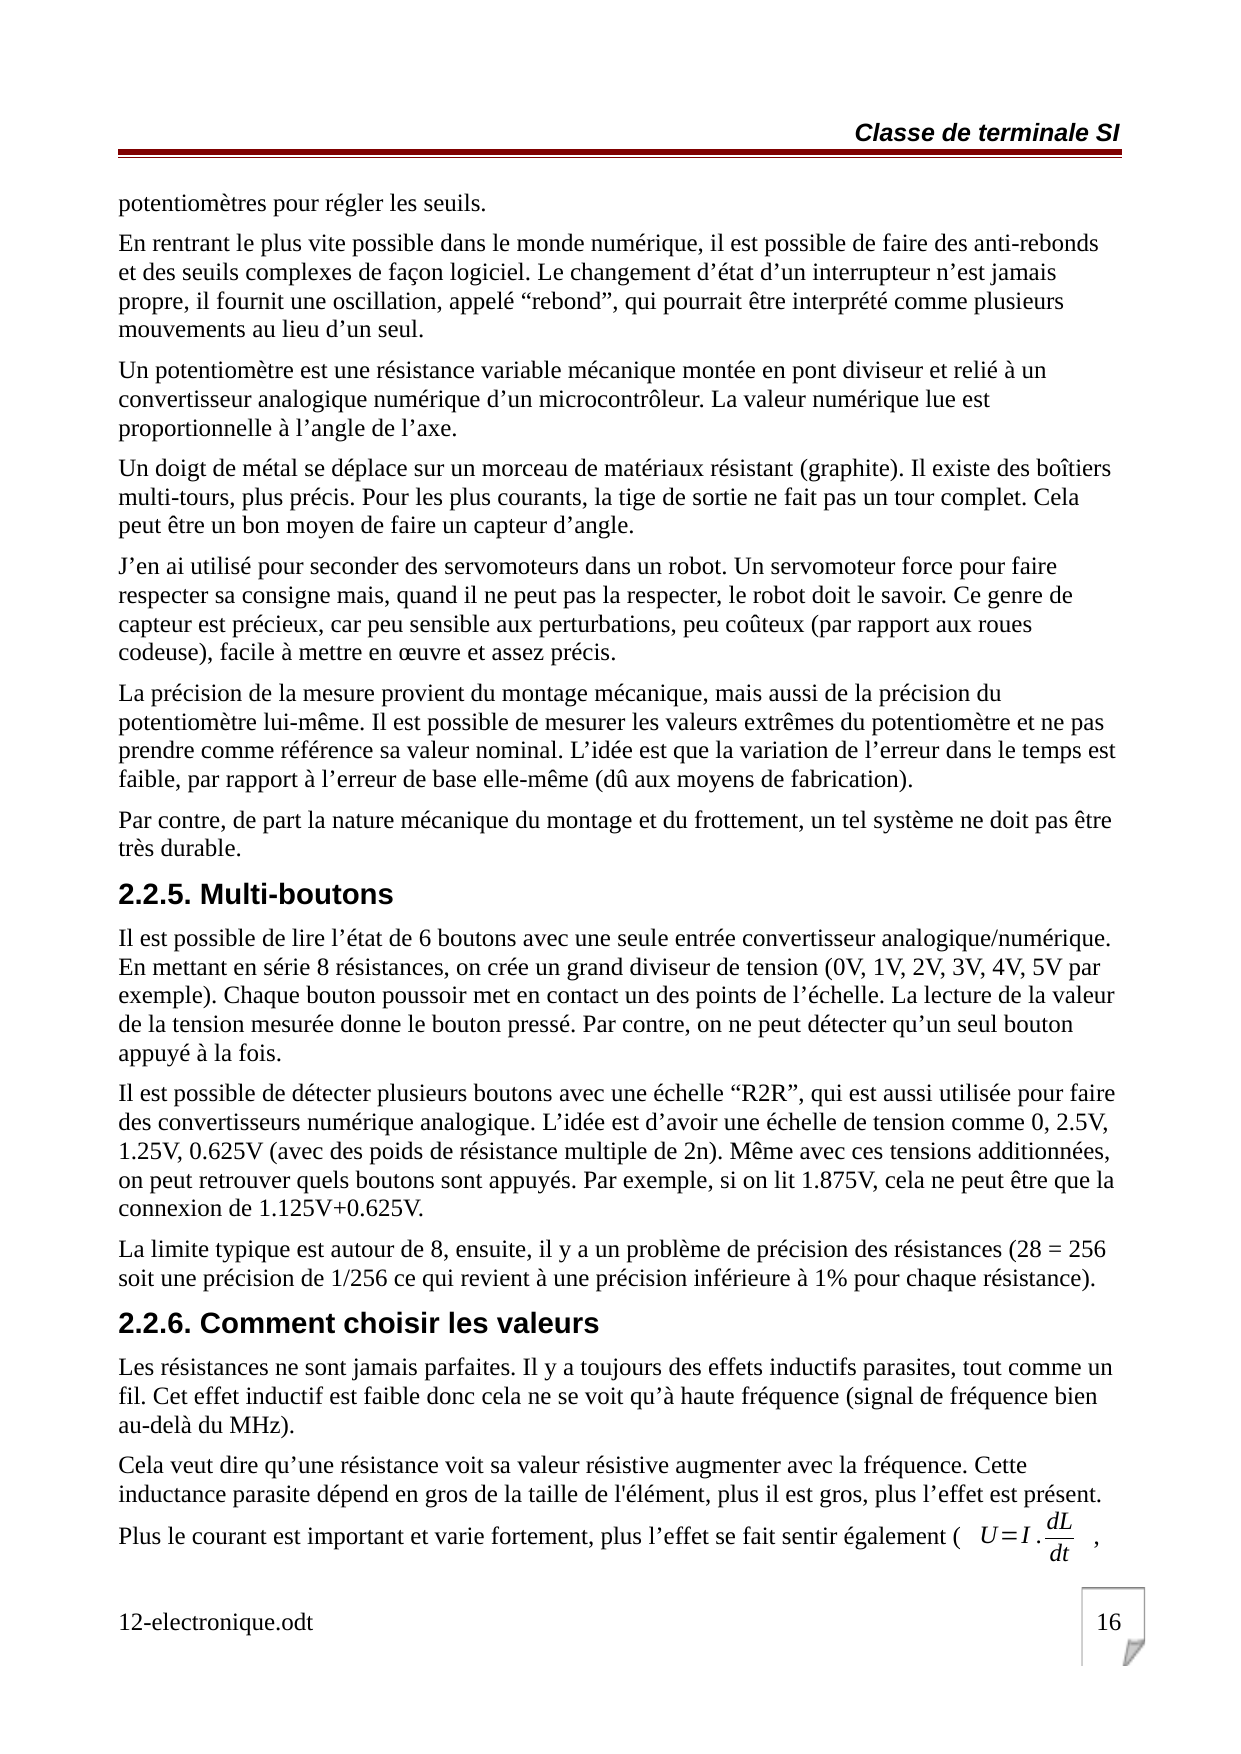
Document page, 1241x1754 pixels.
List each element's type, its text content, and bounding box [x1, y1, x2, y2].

text En rentrant le plus vite possible dans le monde numérique, il est possible de faire des anti-rebonds et des seuils complexes de façon logiciel. Le changement d’état d’un interrupteur n’est jamais propre, il fournit une oscillation, appelé “rebond”, qui pourrait être interprété comme plusieurs mouvements au lieu d’un seul. [118, 228, 1122, 343]
text Un potentiomètre est une résistance variable mécanique montée en pont diviseur et relié à un convertisseur analogique numérique d’un microcontrôleur. La valeur numérique lue est proportionnelle à l’angle de l’axe. [118, 355, 1122, 441]
text Un doigt de métal se déplace sur un morceau de matériaux résistant (graphite). Il existe des boîtiers multi-tours, plus précis. Pour les plus courants, la tige de sortie ne fait pas un tour complet. Cela peut être un bon moyen de faire un capteur d’angle. [118, 453, 1122, 539]
text J’en ai utilisé pour seconder des servomoteurs dans un robot. Un servomoteur force pour faire respecter sa consigne mais, quand il ne peut pas la respecter, le robot doit le savoir. Ce genre de capteur est précieux, car peu sensible aux perturbations, peu coûteux (par rapport aux roues codeuse), facile à mettre en œuvre et assez précis. [118, 551, 1122, 666]
text La précision de la mesure provient du montage mécanique, mais aussi de la précision du potentiomètre lui-même. Il est possible de mesurer les valeurs extrêmes du potentiomètre et ne pas prendre comme référence sa valeur nominal. L’idée est que la variation de l’erreur dans le temps est faible, par rapport à l’erreur de base elle-même (dû aux moyens de fabrication). [118, 678, 1122, 793]
subtitle 2.2.6. Comment choisir les valeurs [118, 1306, 1122, 1340]
text Les résistances ne sont jamais parfaites. Il y a toujours des effets inductifs parasites, tout comme un fil. Cet effet inductif est faible donc cela ne se voit qu’à haute fréquence (signal de fréquence bien au-delà du MHz). [118, 1352, 1122, 1439]
subtitle 2.2.5. Multi-boutons [118, 877, 1122, 911]
text Il est possible de lire l’état de 6 boutons avec une seule entrée convertisseur analogique/numérique. En mettant en série 8 résistances, on crée un grand diviseur de tension (0V, 1V, 2V, 3V, 4V, 5V par exemple). Chaque bouton poussoir met en contact un des points de l’échelle. La lecture de la valeur de la tension mesurée donne le bouton pressé. Par contre, on ne peut détecter qu’un seul bouton appuyé à la fois. [118, 923, 1122, 1067]
text La limite typique est autour de 8, ensuite, il y a un problème de précision des résistances (28 = 256 soit une précision de 1/256 ce qui revient à une précision inférieure à 1% pour chaque résistance). [118, 1234, 1122, 1292]
text Il est possible de détecter plusieurs boutons avec une échelle “R2R”, qui est aussi utilisée pour faire des convertisseurs numérique analogique. L’idée est d’avoir une échelle de tension comme 0, 2.5V, 1.25V, 0.625V (avec des poids de résistance multiple de 2n). Même avec ces tensions additionnées, on peut retrouver quels boutons sont appuyés. Par exemple, si on lit 1.875V, cela ne peut être que la connexion de 1.125V+0.625V. [118, 1078, 1122, 1222]
text Par contre, de part la nature mécanique du montage et du frottement, un tel système ne doit pas être très durable. [118, 805, 1122, 862]
text potentiomètres pour régler les seuils. [118, 188, 1122, 217]
text Cela veut dire qu’une résistance voit sa valeur résistive augmenter avec la fréquence. Cette inductance parasite dépend en gros de la taille de l'élément, plus il est gros, plus l’effet est présent. Plus le courant est important et varie fortement, plus l’effet se fait sentir également (, la tension aux bornes de la bobine est proportionnel aux variations de courant, et à l'inductance parasite). [118, 1450, 1122, 1567]
